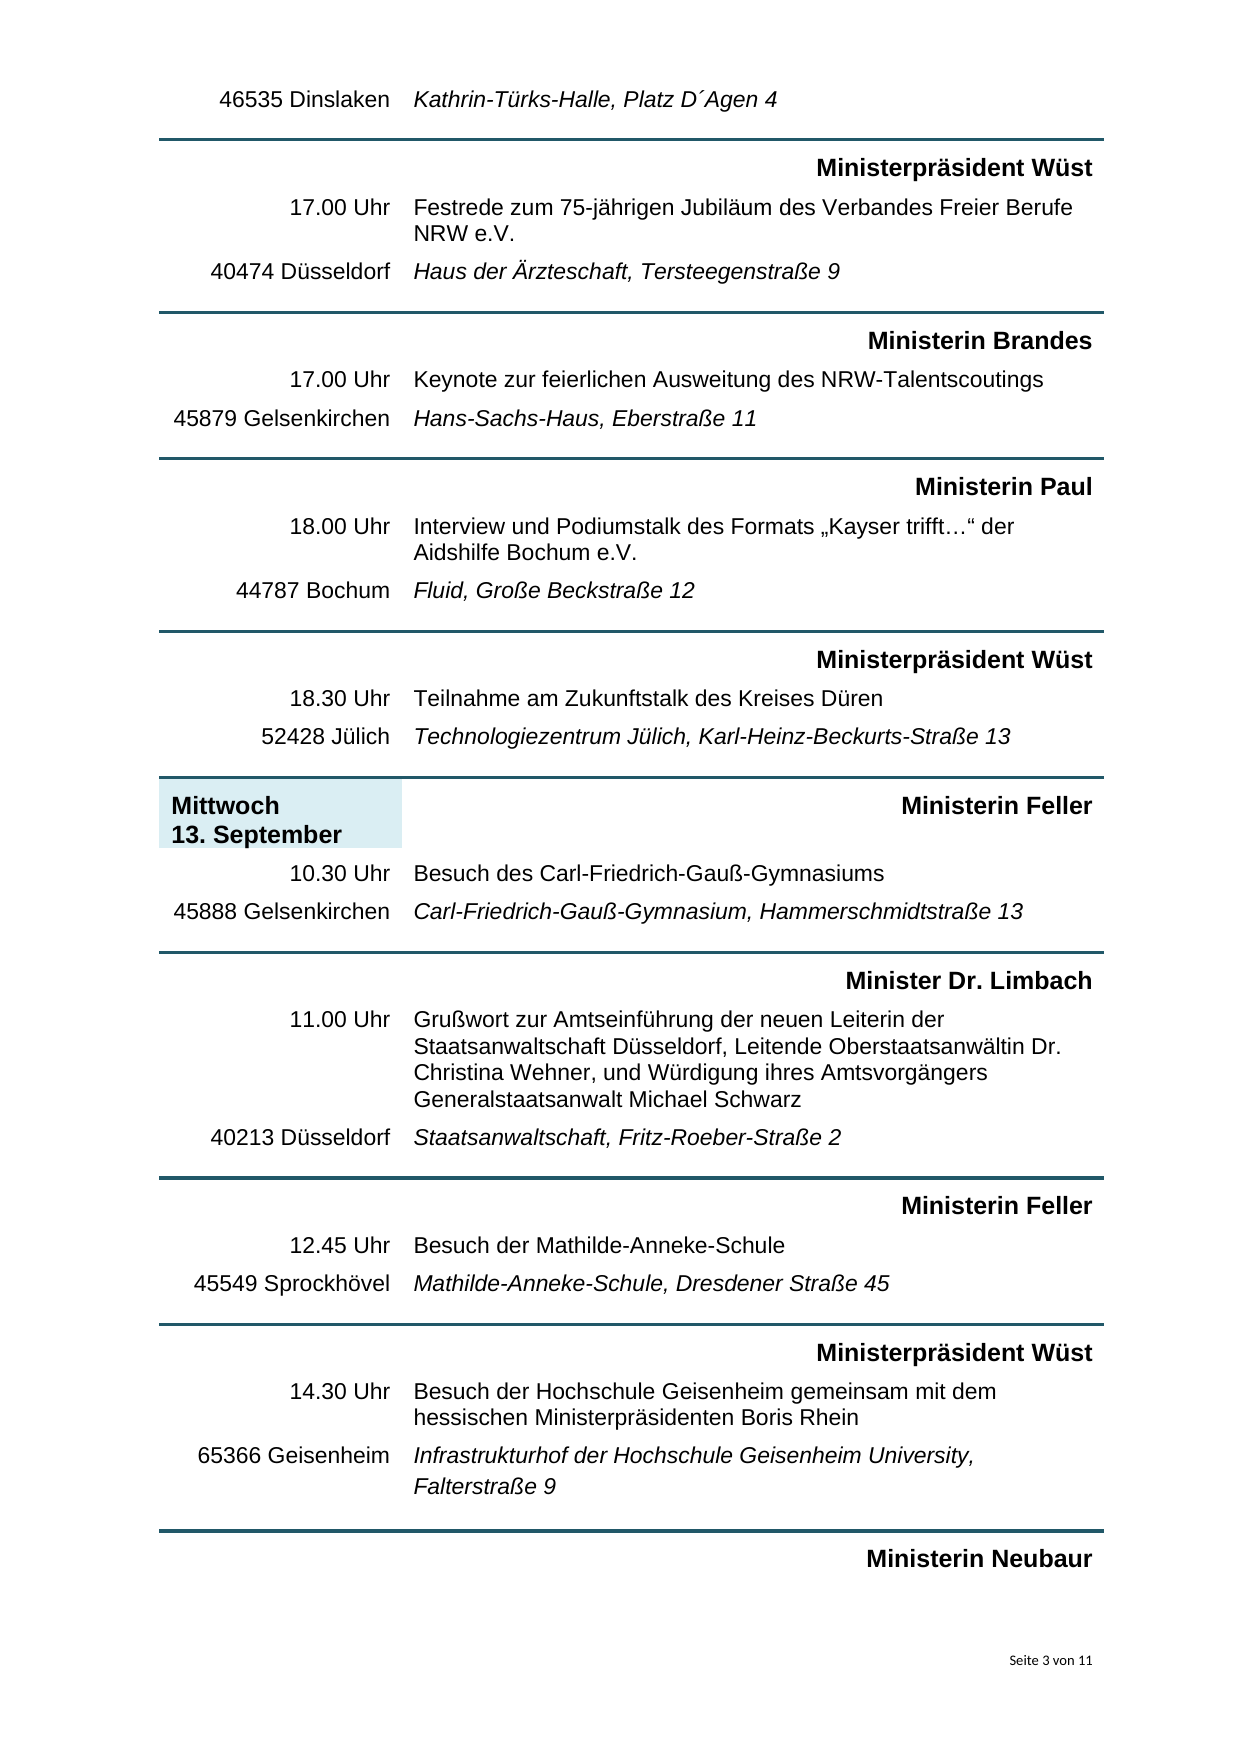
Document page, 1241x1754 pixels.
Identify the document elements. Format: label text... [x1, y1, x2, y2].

table_cell 45879 Gelsenkirchen [159, 393, 402, 431]
table_cell Kathrin-Türks-Halle, Platz D´Agen 4 [402, 74, 1104, 112]
table_header [159, 633, 402, 673]
table_cell 17.00 Uhr [159, 355, 402, 393]
table_cell 45549 Sprockhövel [159, 1258, 402, 1296]
table_cell 17.00 Uhr [159, 182, 402, 246]
table_header [159, 954, 402, 995]
table_header Mittwoch 13. September [159, 779, 402, 848]
table_header [159, 1326, 402, 1366]
table_cell 65366 Geisenheim [159, 1431, 402, 1503]
table_cell 40213 Düsseldorf [159, 1112, 402, 1150]
table_header [159, 141, 402, 182]
table_cell Technologiezentrum Jülich, Karl-Heinz-Beckurts-Straße 13 [402, 712, 1104, 750]
table_cell Staatsanwaltschaft, Fritz-Roeber-Straße 2 [402, 1112, 1104, 1150]
table_header Ministerin Feller [402, 779, 1104, 848]
table_cell Haus der Ärzteschaft, Tersteegenstraße 9 [402, 246, 1104, 284]
table_header Ministerin Neubaur [402, 1533, 1104, 1573]
table_cell 18.30 Uhr [159, 674, 402, 712]
table_cell Teilnahme am Zukunftstalk des Kreises Düren [402, 674, 1104, 712]
table_cell 14.30 Uhr [159, 1366, 402, 1431]
table_header Ministerin Brandes [402, 314, 1104, 354]
table_cell 46535 Dinslaken [159, 74, 402, 112]
table_header [159, 314, 402, 354]
table_cell Besuch der Mathilde-Anneke-Schule [402, 1220, 1104, 1258]
table_header Ministerpräsident Wüst [402, 1326, 1104, 1366]
table_cell Besuch der Hochschule Geisenheim gemeinsam mit dem hessischen Ministerpräsidenten Boris Rhein [402, 1366, 1104, 1431]
table_cell 18.00 Uhr [159, 501, 402, 565]
table_cell 45888 Gelsenkirchen [159, 887, 402, 925]
table_cell Interview und Podiumstalk des Formats „Kayser trifft…“ der Aidshilfe Bochum e.V. [402, 501, 1104, 565]
table_header [159, 1533, 402, 1573]
table_cell 52428 Jülich [159, 712, 402, 750]
table_header Ministerin Feller [402, 1180, 1104, 1220]
table_header [159, 1180, 402, 1220]
table_cell Carl-Friedrich-Gauß-Gymnasium, Hammerschmidtstraße 13 [402, 887, 1104, 925]
table_cell Grußwort zur Amtseinführung der neuen Leiterin der Staatsanwaltschaft Düsseldorf, Leitende Oberstaatsanwältin Dr. Christina Wehner, und Würdigung ihres Amtsvorgängers Generalstaatsanwalt Michael Schwarz [402, 995, 1104, 1112]
table_cell Mathilde-Anneke-Schule, Dresdener Straße 45 [402, 1258, 1104, 1296]
table_cell Infrastrukturhof der Hochschule Geisenheim University, Falterstraße 9 [402, 1431, 1104, 1503]
table_cell Fluid, Große Beckstraße 12 [402, 565, 1104, 603]
table_header [159, 460, 402, 501]
table_cell Besuch des Carl-Friedrich-Gauß-Gymnasiums [402, 849, 1104, 887]
table_header Ministerin Paul [402, 460, 1104, 501]
table_cell 11.00 Uhr [159, 995, 402, 1112]
table_cell 40474 Düsseldorf [159, 246, 402, 284]
table_cell 10.30 Uhr [159, 849, 402, 887]
table_cell Keynote zur feierlichen Ausweitung des NRW-Talentscoutings [402, 355, 1104, 393]
table_cell 12.45 Uhr [159, 1220, 402, 1258]
table_cell Festrede zum 75-jährigen Jubiläum des Verbandes Freier Berufe NRW e.V. [402, 182, 1104, 246]
table_header Ministerpräsident Wüst [402, 633, 1104, 673]
table_cell 44787 Bochum [159, 565, 402, 603]
table_header Ministerpräsident Wüst [402, 141, 1104, 182]
table_cell Hans-Sachs-Haus, Eberstraße 11 [402, 393, 1104, 431]
table_header Minister Dr. Limbach [402, 954, 1104, 995]
